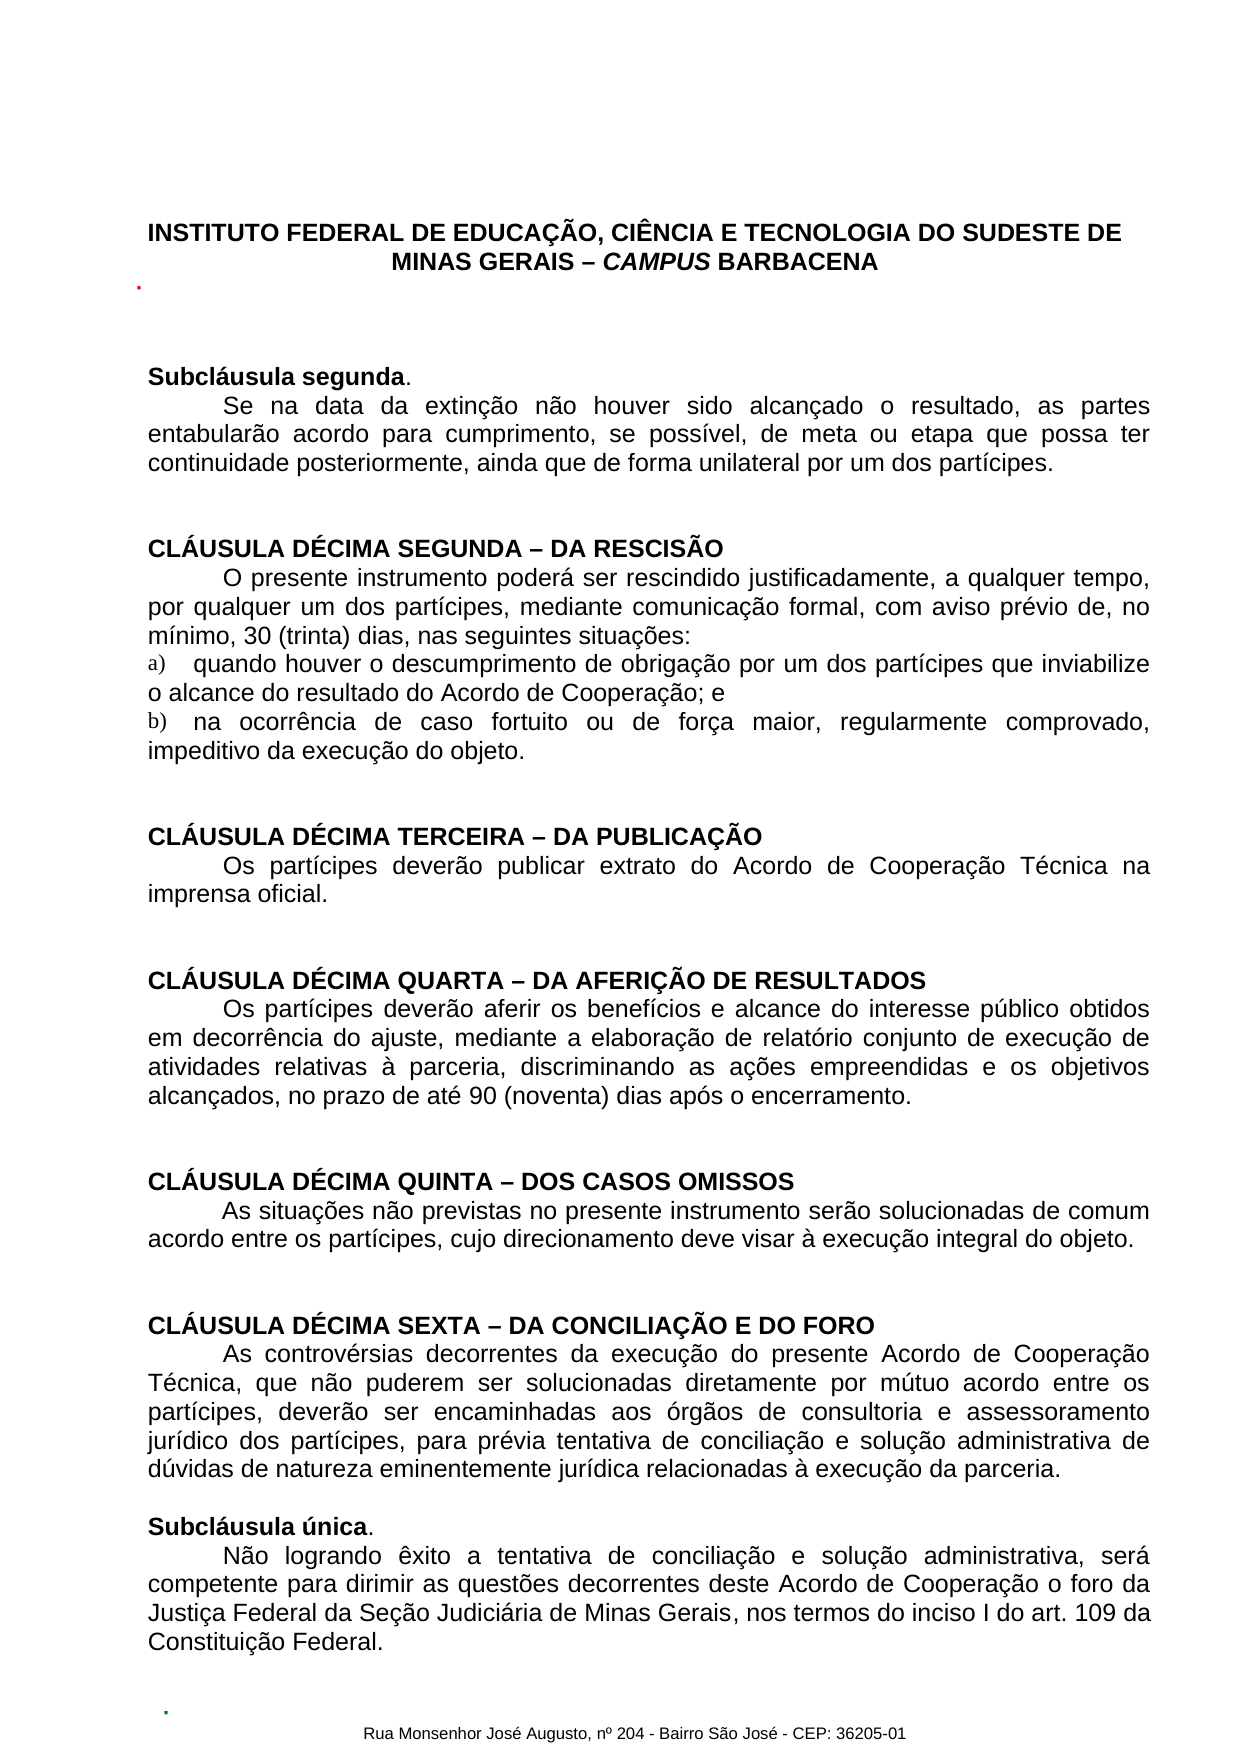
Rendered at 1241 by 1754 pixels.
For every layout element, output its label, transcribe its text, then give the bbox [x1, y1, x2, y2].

subtitle Se na data da extinção não houver sido alcançado o resultado, as partes entabularão acordo para cumprimento, se possível, de meta ou etapa que possa ter continuidade posteriormente, ainda que de forma unilateral por um dos partícipes. [148, 391, 1152, 477]
subtitle Subcláusula única. [148, 1512, 1152, 1541]
subtitle Os partícipes deverão aferir os benefícios e alcance do interesse público obtidos em decorrência do ajuste, mediante a elaboração de relatório conjunto de execução de atividades relativas à parceria, discriminando as ações empreendidas e os objetivos alcançados, no prazo de até 90 (noventa) dias após o encerramento. [148, 994, 1152, 1109]
subtitle Os partícipes deverão publicar extrato do Acordo de Cooperação Técnica na imprensa oficial. [148, 851, 1152, 908]
subtitle O presente instrumento poderá ser rescindido justificadamente, a qualquer tempo, por qualquer um dos partícipes, mediante comunicação formal, com aviso prévio de, no mínimo, 30 (trinta) dias, nas seguintes situações: [148, 563, 1152, 649]
subtitle CLÁUSULA DÉCIMA QUINTA – DOS CASOS OMISSOS [148, 1167, 1152, 1196]
subtitle na ocorrência de caso fortuito ou de força maior, regularmente comprovado, impeditivo da execução do objeto. [148, 707, 1152, 764]
subtitle Subcláusula segunda. [148, 362, 1152, 391]
subtitle CLÁUSULA DÉCIMA SEXTA – DA CONCILIAÇÃO E DO FORO [148, 1311, 1152, 1339]
subtitle CLÁUSULA DÉCIMA QUARTA – DA AFERIÇÃO DE RESULTADOS [148, 966, 1152, 994]
subtitle As controvérsias decorrentes da execução do presente Acordo de Cooperação Técnica, que não puderem ser solucionadas diretamente por mútuo acordo entre os partícipes, deverão ser encaminhadas aos órgãos de consultoria e assessoramento jurídico dos partícipes, para prévia tentativa de conciliação e solução administrativa de dúvidas de natureza eminentemente jurídica relacionadas à execução da parceria. [148, 1339, 1152, 1483]
subtitle As situações não previstas no presente instrumento serão solucionadas de comum acordo entre os partícipes, cujo direcionamento deve visar à execução integral do objeto. [148, 1196, 1152, 1253]
subtitle CLÁUSULA DÉCIMA SEGUNDA – DA RESCISÃO [148, 534, 1152, 563]
picture [132, 59, 1138, 197]
subtitle CLÁUSULA DÉCIMA TERCEIRA – DA PUBLICAÇÃO [148, 822, 1152, 851]
subtitle quando houver o descumprimento de obrigação por um dos partícipes que inviabilize o alcance do resultado do Acordo de Cooperação; e [148, 649, 1152, 707]
subtitle Não logrando êxito a tentativa de conciliação e solução administrativa, será competente para dirimir as questões decorrentes deste Acordo de Cooperação o foro da Justiça Federal da Seção Judiciária de Minas Gerais, nos termos do inciso I do art. 109 da Constituição Federal. [148, 1541, 1152, 1656]
